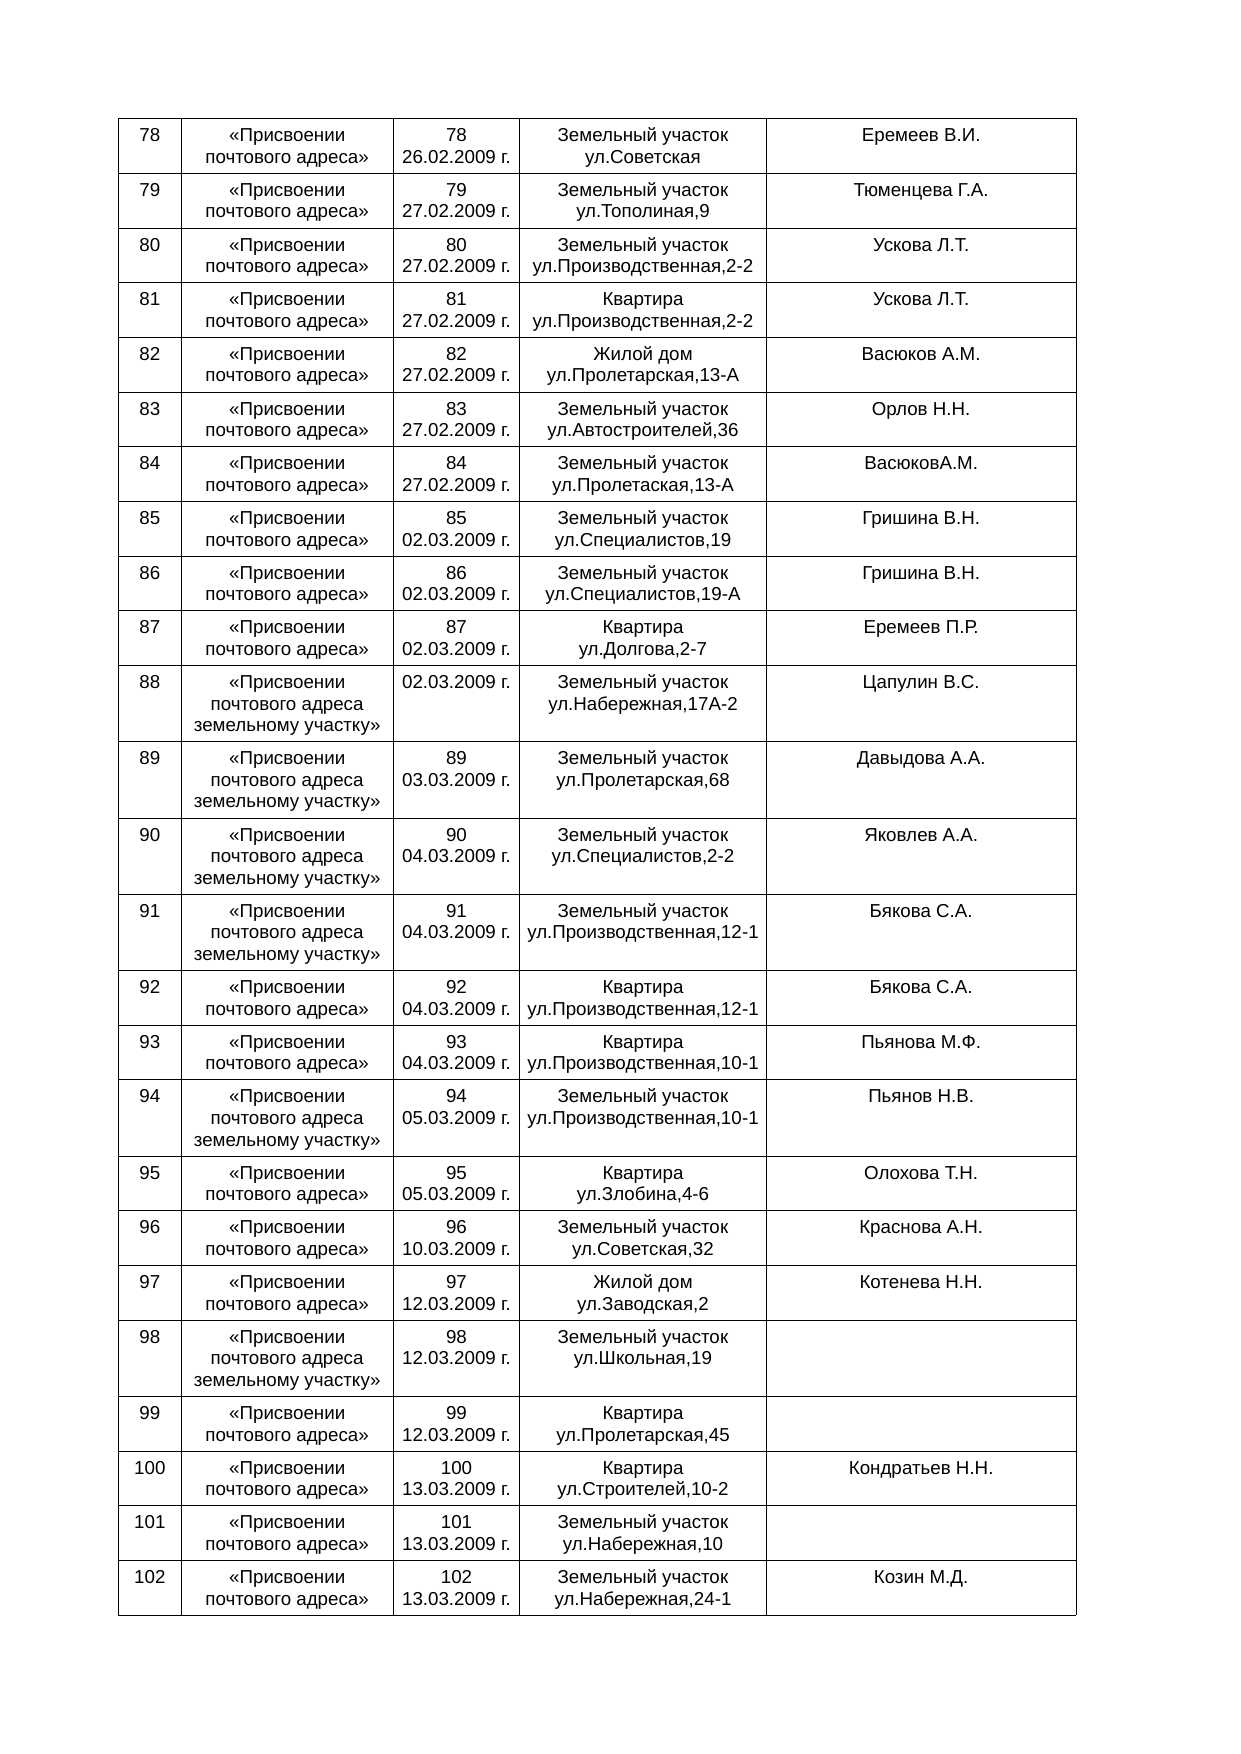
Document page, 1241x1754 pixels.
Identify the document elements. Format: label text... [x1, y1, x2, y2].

table_cell Пьянов Н.В. [767, 1080, 1076, 1156]
table_cell Яковлев А.А. [767, 819, 1076, 894]
table_cell «Присвоении почтового адреса» [182, 174, 393, 227]
table_cell «Присвоении почтового адреса» [182, 338, 393, 392]
table_cell 83 [119, 393, 181, 446]
table_cell 90 [119, 819, 181, 894]
table_cell Земельный участок ул.Производственная,10-1 [520, 1080, 766, 1156]
table_cell Квартира ул.Злобина,4-6 [520, 1157, 766, 1210]
table_cell Земельный участок ул.Производственная,12-1 [520, 895, 766, 970]
table_cell Земельный участок ул.Тополиная,9 [520, 174, 766, 227]
table_cell 97 [119, 1266, 181, 1320]
table_cell «Присвоении почтового адреса» [182, 1211, 393, 1265]
table_cell 100 [119, 1452, 181, 1505]
table_cell «Присвоении почтового адреса» [182, 971, 393, 1025]
table_cell «Присвоении почтового адреса земельному участку» [182, 1080, 393, 1156]
table_cell Земельный участок ул.Автостроителей,36 [520, 393, 766, 446]
table_cell Ускова Л.Т. [767, 229, 1076, 282]
table_cell «Присвоении почтового адреса земельному участку» [182, 1321, 393, 1396]
table_cell «Присвоении почтового адреса земельному участку» [182, 819, 393, 894]
table_cell 90 04.03.2009 г. [394, 819, 519, 894]
table_cell 88 [119, 666, 181, 741]
table_cell Ускова Л.Т. [767, 283, 1076, 337]
table_cell Козин М.Д. [767, 1561, 1076, 1615]
table_cell 98 12.03.2009 г. [394, 1321, 519, 1396]
table_cell 89 03.03.2009 г. [394, 742, 519, 817]
table_cell Орлов Н.Н. [767, 393, 1076, 446]
table_cell «Присвоении почтового адреса» [182, 1506, 393, 1560]
table_cell Земельный участок ул.Специалистов,19 [520, 502, 766, 556]
table_cell 81 [119, 283, 181, 337]
table_cell 86 [119, 557, 181, 610]
table_cell 82 [119, 338, 181, 392]
table_cell Давыдова А.А. [767, 742, 1076, 817]
table_cell «Присвоении почтового адреса» [182, 393, 393, 446]
table_cell 101 13.03.2009 г. [394, 1506, 519, 1560]
table_cell 78 26.02.2009 г. [394, 119, 519, 173]
table_cell 102 [119, 1561, 181, 1615]
table_cell 80 27.02.2009 г. [394, 229, 519, 282]
table_cell 87 02.03.2009 г. [394, 611, 519, 665]
table_cell 89 [119, 742, 181, 817]
table_cell 82 27.02.2009 г. [394, 338, 519, 392]
table_cell 98 [119, 1321, 181, 1396]
table_cell Земельный участок ул.Специалистов,19-А [520, 557, 766, 610]
table_cell 85 02.03.2009 г. [394, 502, 519, 556]
table_cell 95 05.03.2009 г. [394, 1157, 519, 1210]
table_cell 99 [119, 1397, 181, 1451]
table_cell 101 [119, 1506, 181, 1560]
table_cell «Присвоении почтового адреса» [182, 1026, 393, 1079]
table_cell «Присвоении почтового адреса» [182, 1266, 393, 1320]
table_cell «Присвоении почтового адреса» [182, 283, 393, 337]
table_cell Квартира ул.Долгова,2-7 [520, 611, 766, 665]
table_cell 96 10.03.2009 г. [394, 1211, 519, 1265]
table_cell Гришина В.Н. [767, 502, 1076, 556]
table_cell Пьянова М.Ф. [767, 1026, 1076, 1079]
table_cell 86 02.03.2009 г. [394, 557, 519, 610]
table_cell Земельный участок ул.Производственная,2-2 [520, 229, 766, 282]
table_cell Земельный участок ул.Школьная,19 [520, 1321, 766, 1396]
table_cell [767, 1397, 1076, 1451]
table_cell Земельный участок ул.Советская,32 [520, 1211, 766, 1265]
table_cell 94 [119, 1080, 181, 1156]
table_cell «Присвоении почтового адреса» [182, 1452, 393, 1505]
table_cell «Присвоении почтового адреса» [182, 557, 393, 610]
table_cell Олохова Т.Н. [767, 1157, 1076, 1210]
table_cell Квартира ул.Производственная,12-1 [520, 971, 766, 1025]
table_cell [767, 1321, 1076, 1396]
table_cell 91 [119, 895, 181, 970]
table_cell «Присвоении почтового адреса» [182, 229, 393, 282]
table_cell «Присвоении почтового адреса» [182, 1397, 393, 1451]
table_cell Квартира ул.Пролетарская,45 [520, 1397, 766, 1451]
table_cell «Присвоении почтового адреса» [182, 119, 393, 173]
table_cell Котенева Н.Н. [767, 1266, 1076, 1320]
table_cell Жилой дом ул.Пролетарская,13-А [520, 338, 766, 392]
table_cell ВасюковА.М. [767, 447, 1076, 501]
table_cell 80 [119, 229, 181, 282]
table_cell 92 04.03.2009 г. [394, 971, 519, 1025]
table_cell Земельный участок ул.Набережная,24-1 [520, 1561, 766, 1615]
table_cell «Присвоении почтового адреса» [182, 1561, 393, 1615]
table_cell Бякова С.А. [767, 895, 1076, 970]
table_cell Жилой дом ул.Заводская,2 [520, 1266, 766, 1320]
table_cell 97 12.03.2009 г. [394, 1266, 519, 1320]
table_cell «Присвоении почтового адреса земельному участку» [182, 666, 393, 741]
table_cell 99 12.03.2009 г. [394, 1397, 519, 1451]
table_cell Тюменцева Г.А. [767, 174, 1076, 227]
table_cell Бякова С.А. [767, 971, 1076, 1025]
table_cell 102 13.03.2009 г. [394, 1561, 519, 1615]
table_cell Земельный участок ул.Набережная,17А-2 [520, 666, 766, 741]
table_cell «Присвоении почтового адреса земельному участку» [182, 742, 393, 817]
table_cell Гришина В.Н. [767, 557, 1076, 610]
table_cell Васюков А.М. [767, 338, 1076, 392]
table_cell Цапулин В.С. [767, 666, 1076, 741]
table_cell 93 [119, 1026, 181, 1079]
table_cell 78 [119, 119, 181, 173]
table_cell 92 [119, 971, 181, 1025]
table_cell 87 [119, 611, 181, 665]
table_cell 84 [119, 447, 181, 501]
table_cell 96 [119, 1211, 181, 1265]
table_cell Краснова А.Н. [767, 1211, 1076, 1265]
table_cell 84 27.02.2009 г. [394, 447, 519, 501]
table_cell Земельный участок ул.Советская [520, 119, 766, 173]
table_cell Еремеев В.И. [767, 119, 1076, 173]
table_cell 100 13.03.2009 г. [394, 1452, 519, 1505]
table_cell 79 [119, 174, 181, 227]
table_cell «Присвоении почтового адреса» [182, 447, 393, 501]
table_cell Еремеев П.Р. [767, 611, 1076, 665]
table_cell Земельный участок ул.Специалистов,2-2 [520, 819, 766, 894]
table_cell Квартира ул.Производственная,10-1 [520, 1026, 766, 1079]
table_cell 91 04.03.2009 г. [394, 895, 519, 970]
table_cell «Присвоении почтового адреса» [182, 1157, 393, 1210]
table_cell 02.03.2009 г. [394, 666, 519, 741]
table_cell Кондратьев Н.Н. [767, 1452, 1076, 1505]
table_cell «Присвоении почтового адреса» [182, 611, 393, 665]
table_cell 95 [119, 1157, 181, 1210]
table_cell 93 04.03.2009 г. [394, 1026, 519, 1079]
table_cell Квартира ул.Производственная,2-2 [520, 283, 766, 337]
table_cell 79 27.02.2009 г. [394, 174, 519, 227]
table_cell «Присвоении почтового адреса» [182, 502, 393, 556]
table_cell Земельный участок ул.Набережная,10 [520, 1506, 766, 1560]
table_cell 83 27.02.2009 г. [394, 393, 519, 446]
table_cell «Присвоении почтового адреса земельному участку» [182, 895, 393, 970]
table_cell 94 05.03.2009 г. [394, 1080, 519, 1156]
table_cell Квартира ул.Строителей,10-2 [520, 1452, 766, 1505]
table_cell 85 [119, 502, 181, 556]
table_cell [767, 1506, 1076, 1560]
table_cell Земельный участок ул.Пролетаская,13-А [520, 447, 766, 501]
table_cell 81 27.02.2009 г. [394, 283, 519, 337]
table_cell Земельный участок ул.Пролетарская,68 [520, 742, 766, 817]
